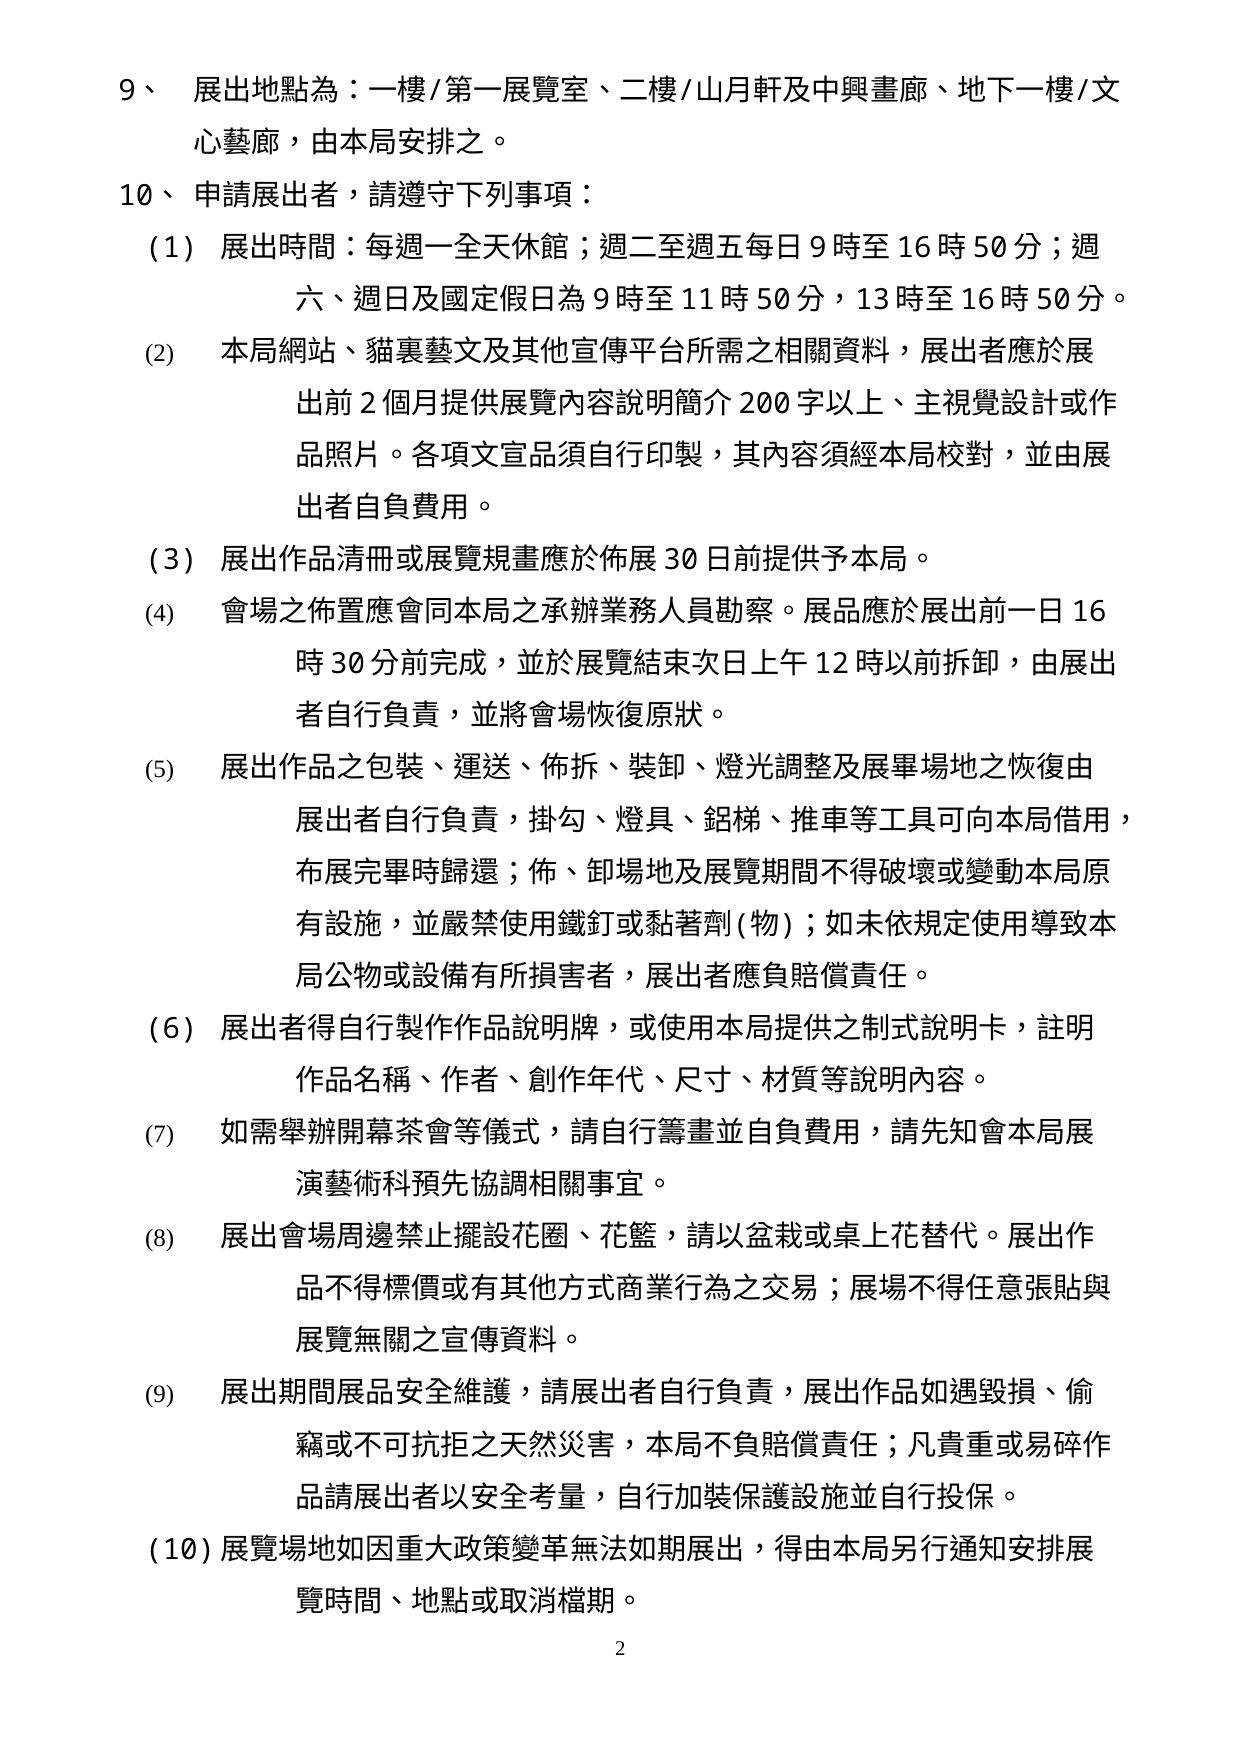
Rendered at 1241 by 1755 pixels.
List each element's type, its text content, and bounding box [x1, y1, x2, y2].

list 展出作品清冊或展覽規畫應於佈展30日前提供予本局。 [145, 528, 1122, 580]
list 申請展出者，請遵守下列事項： [118, 163, 1122, 215]
list 展出作品之包裝、運送、佈拆、裝卸、燈光調整及展畢場地之恢復由展出者自行負責，掛勾、燈具、鋁梯、推車等工具可向本局借用，布展完畢時歸還；佈、卸場地及展覽期間不得破壞或變動本局原有設施，並嚴禁使用鐵釘或黏著劑(物)；如未依規定使用導致本局公物或設備有所損害者，展出者應負賠償責任。 [145, 736, 1122, 997]
list 展出會場周邊禁止擺設花圈、花籃，請以盆栽或桌上花替代。展出作品不得標價或有其他方式商業行為之交易；展場不得任意張貼與展覽無關之宣傳資料。 [145, 1205, 1122, 1361]
list 如需舉辦開幕茶會等儀式，請自行籌畫並自負費用，請先知會本局展演藝術科預先協調相關事宜。 [145, 1101, 1122, 1205]
list 本局網站、貓裏藝文及其他宣傳平台所需之相關資料，展出者應於展出前2個月提供展覽內容說明簡介200字以上、主視覺設計或作品照片。各項文宣品須自行印製，其內容須經本局校對，並由展出者自負費用。 [145, 319, 1122, 528]
list 展出地點為：一樓/第一展覽室、二樓/山月軒及中興畫廊、地下一樓/文心藝廊，由本局安排之。 [118, 59, 1122, 163]
list 展出時間：每週一全天休館；週二至週五每日9時至16時50分；週六、週日及國定假日為9時至11時50分，13時至16時50分。 [145, 215, 1122, 319]
list 展出者得自行製作作品說明牌，或使用本局提供之制式說明卡，註明作品名稱、作者、創作年代、尺寸、材質等說明內容。 [145, 997, 1122, 1101]
list 會場之佈置應會同本局之承辦業務人員勘察。展品應於展出前一日16時30分前完成，並於展覽結束次日上午12時以前拆卸，由展出者自行負責，並將會場恢復原狀。 [145, 580, 1122, 736]
list 展出期間展品安全維護，請展出者自行負責，展出作品如遇毀損、偷竊或不可抗拒之天然災害，本局不負賠償責任；凡貴重或易碎作品請展出者以安全考量，自行加裝保護設施並自行投保。 [145, 1361, 1122, 1517]
list 展覽場地如因重大政策變革無法如期展出，得由本局另行通知安排展覽時間、地點或取消檔期。 [145, 1517, 1122, 1622]
